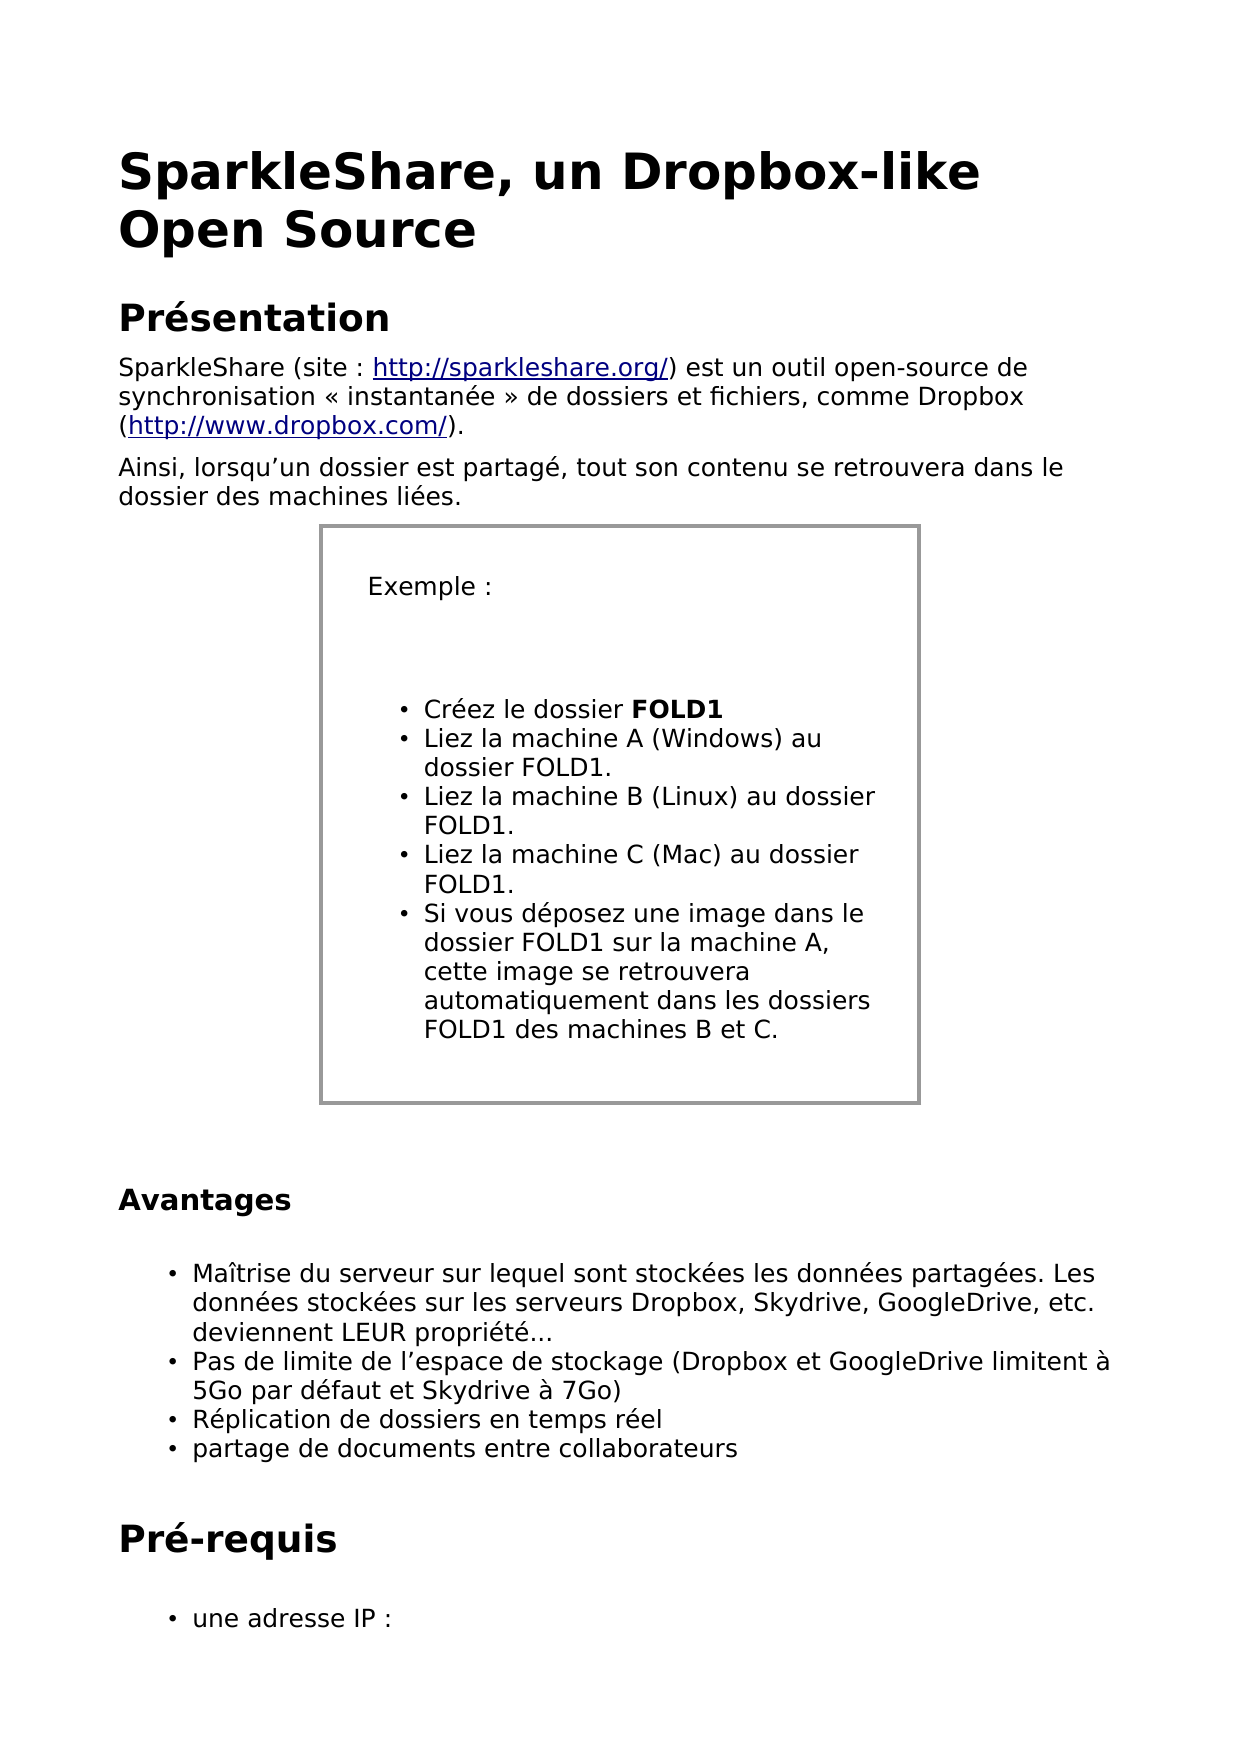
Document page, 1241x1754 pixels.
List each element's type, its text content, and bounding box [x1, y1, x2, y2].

list Pas de limite de l’espace de stockage (Dropbox et GoogleDrive limitent à 5Go par défaut et Skydrive à 7Go) [177, 1347, 1122, 1405]
subtitle SparkleShare, un Dropbox-like Open Source [118, 143, 1122, 259]
subtitle Présentation [118, 297, 1122, 341]
text Ainsi, lorsqu’un dossier est partagé, tout son contenu se retrouvera dans le dossier des machines liées. [118, 453, 1122, 512]
subtitle Pré-requis [118, 1518, 1122, 1562]
list une adresse IP : [177, 1604, 1122, 1633]
list Réplication de dossiers en temps réel [177, 1405, 1122, 1434]
subtitle Avantages [118, 1183, 1122, 1217]
list partage de documents entre collaborateurs [177, 1434, 1122, 1464]
table_header Exemple : Créez le dossier FOLD1 Liez la machine A (Windows) au dossier FOLD1. Liez la machine B (Linux) au dossier FOLD1. Liez la machine C (Mac) au dossier FOLD1. Si vous déposez une image dans le dossier FOLD1 sur la machine A, cette image se retrouvera automatiquement dans les dossiers FOLD1 des machines B et C. [332, 537, 908, 1092]
text SparkleShare (site : http://sparkleshare.org/) est un outil open-source de synchronisation « instantanée » de dossiers et fichiers, comme Dropbox (http://www.dropbox.com/). [118, 353, 1122, 441]
list Maîtrise du serveur sur lequel sont stockées les données partagées. Les données stockées sur les serveurs Dropbox, Skydrive, GoogleDrive, etc. deviennent LEUR propriété... [177, 1259, 1122, 1347]
